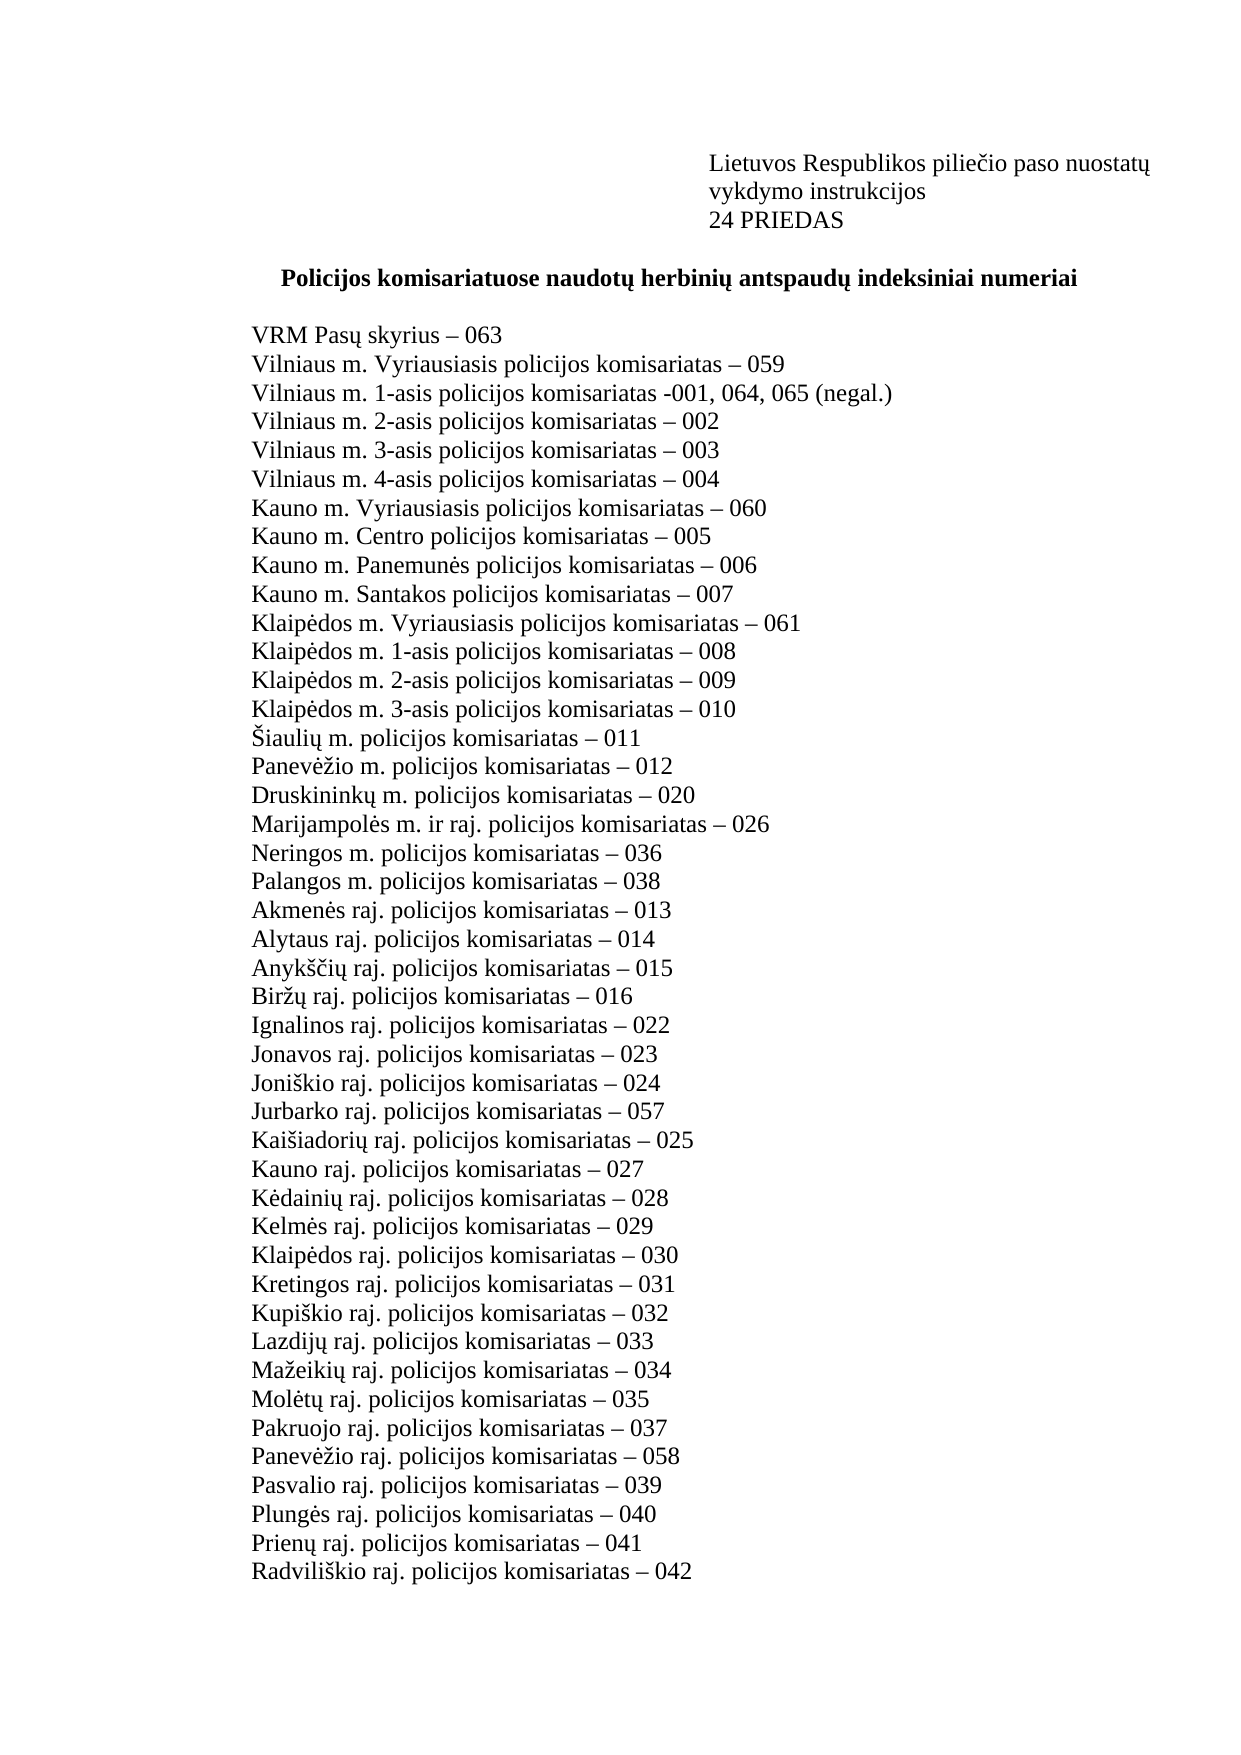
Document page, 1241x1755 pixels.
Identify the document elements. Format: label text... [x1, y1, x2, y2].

text Akmenės raj. policijos komisariatas – 013 [177, 895, 1181, 924]
text Alytaus raj. policijos komisariatas – 014 [177, 924, 1181, 953]
text Policijos komisariatuose naudotų herbinių antspaudų indeksiniai numeriai [177, 263, 1181, 291]
text Kretingos raj. policijos komisariatas – 031 [177, 1269, 1181, 1298]
text Kaišiadorių raj. policijos komisariatas – 025 [177, 1125, 1181, 1154]
text Kauno m. Santakos policijos komisariatas – 007 [177, 579, 1181, 608]
text Kupiškio raj. policijos komisariatas – 032 [177, 1298, 1181, 1326]
text Molėtų raj. policijos komisariatas – 035 [177, 1384, 1181, 1413]
text Ignalinos raj. policijos komisariatas – 022 [177, 1010, 1181, 1039]
text Vilniaus m. 4-asis policijos komisariatas – 004 [177, 464, 1181, 493]
text Palangos m. policijos komisariatas – 038 [177, 866, 1181, 895]
text Klaipėdos m. 2-asis policijos komisariatas – 009 [177, 665, 1181, 694]
text Kėdainių raj. policijos komisariatas – 028 [177, 1183, 1181, 1211]
text Anykščių raj. policijos komisariatas – 015 [177, 953, 1181, 981]
text Lazdijų raj. policijos komisariatas – 033 [177, 1326, 1181, 1355]
text Biržų raj. policijos komisariatas – 016 [177, 981, 1181, 1010]
text Klaipėdos m. Vyriausiasis policijos komisariatas – 061 [177, 608, 1181, 636]
text Klaipėdos m. 3-asis policijos komisariatas – 010 [177, 694, 1181, 723]
text Vilniaus m. 1-asis policijos komisariatas -001, 064, 065 (negal.) [177, 378, 1181, 406]
text Jurbarko raj. policijos komisariatas – 057 [177, 1096, 1181, 1125]
text Kauno raj. policijos komisariatas – 027 [177, 1154, 1181, 1183]
text Kauno m. Panemunės policijos komisariatas – 006 [177, 550, 1181, 579]
text Joniškio raj. policijos komisariatas – 024 [177, 1068, 1181, 1096]
text Kauno m. Centro policijos komisariatas – 005 [177, 521, 1181, 550]
text Kauno m. Vyriausiasis policijos komisariatas – 060 [177, 493, 1181, 521]
text Plungės raj. policijos komisariatas – 040 [177, 1499, 1181, 1528]
text Panevėžio raj. policijos komisariatas – 058 [177, 1441, 1181, 1470]
text Druskininkų m. policijos komisariatas – 020 [177, 780, 1181, 809]
text VRM Pasų skyrius – 063 [177, 320, 1181, 349]
text 24 PRIEDAS [177, 205, 1181, 234]
text Marijampolės m. ir raj. policijos komisariatas – 026 [177, 809, 1181, 838]
text Prienų raj. policijos komisariatas – 041 [177, 1528, 1181, 1556]
text Mažeikių raj. policijos komisariatas – 034 [177, 1355, 1181, 1384]
text Klaipėdos m. 1-asis policijos komisariatas – 008 [177, 636, 1181, 665]
text Neringos m. policijos komisariatas – 036 [177, 838, 1181, 866]
text Klaipėdos raj. policijos komisariatas – 030 [177, 1240, 1181, 1269]
text Lietuvos Respublikos piliečio paso nuostatų [177, 148, 1181, 176]
text Kelmės raj. policijos komisariatas – 029 [177, 1211, 1181, 1240]
text Šiaulių m. policijos komisariatas – 011 [177, 723, 1181, 751]
text vykdymo instrukcijos [177, 176, 1181, 205]
text Pasvalio raj. policijos komisariatas – 039 [177, 1470, 1181, 1499]
text Vilniaus m. Vyriausiasis policijos komisariatas – 059 [177, 349, 1181, 378]
text Panevėžio m. policijos komisariatas – 012 [177, 751, 1181, 780]
text Vilniaus m. 3-asis policijos komisariatas – 003 [177, 435, 1181, 464]
text Vilniaus m. 2-asis policijos komisariatas – 002 [177, 406, 1181, 435]
text Radviliškio raj. policijos komisariatas – 042 [177, 1556, 1181, 1585]
text Jonavos raj. policijos komisariatas – 023 [177, 1039, 1181, 1068]
text Pakruojo raj. policijos komisariatas – 037 [177, 1413, 1181, 1441]
